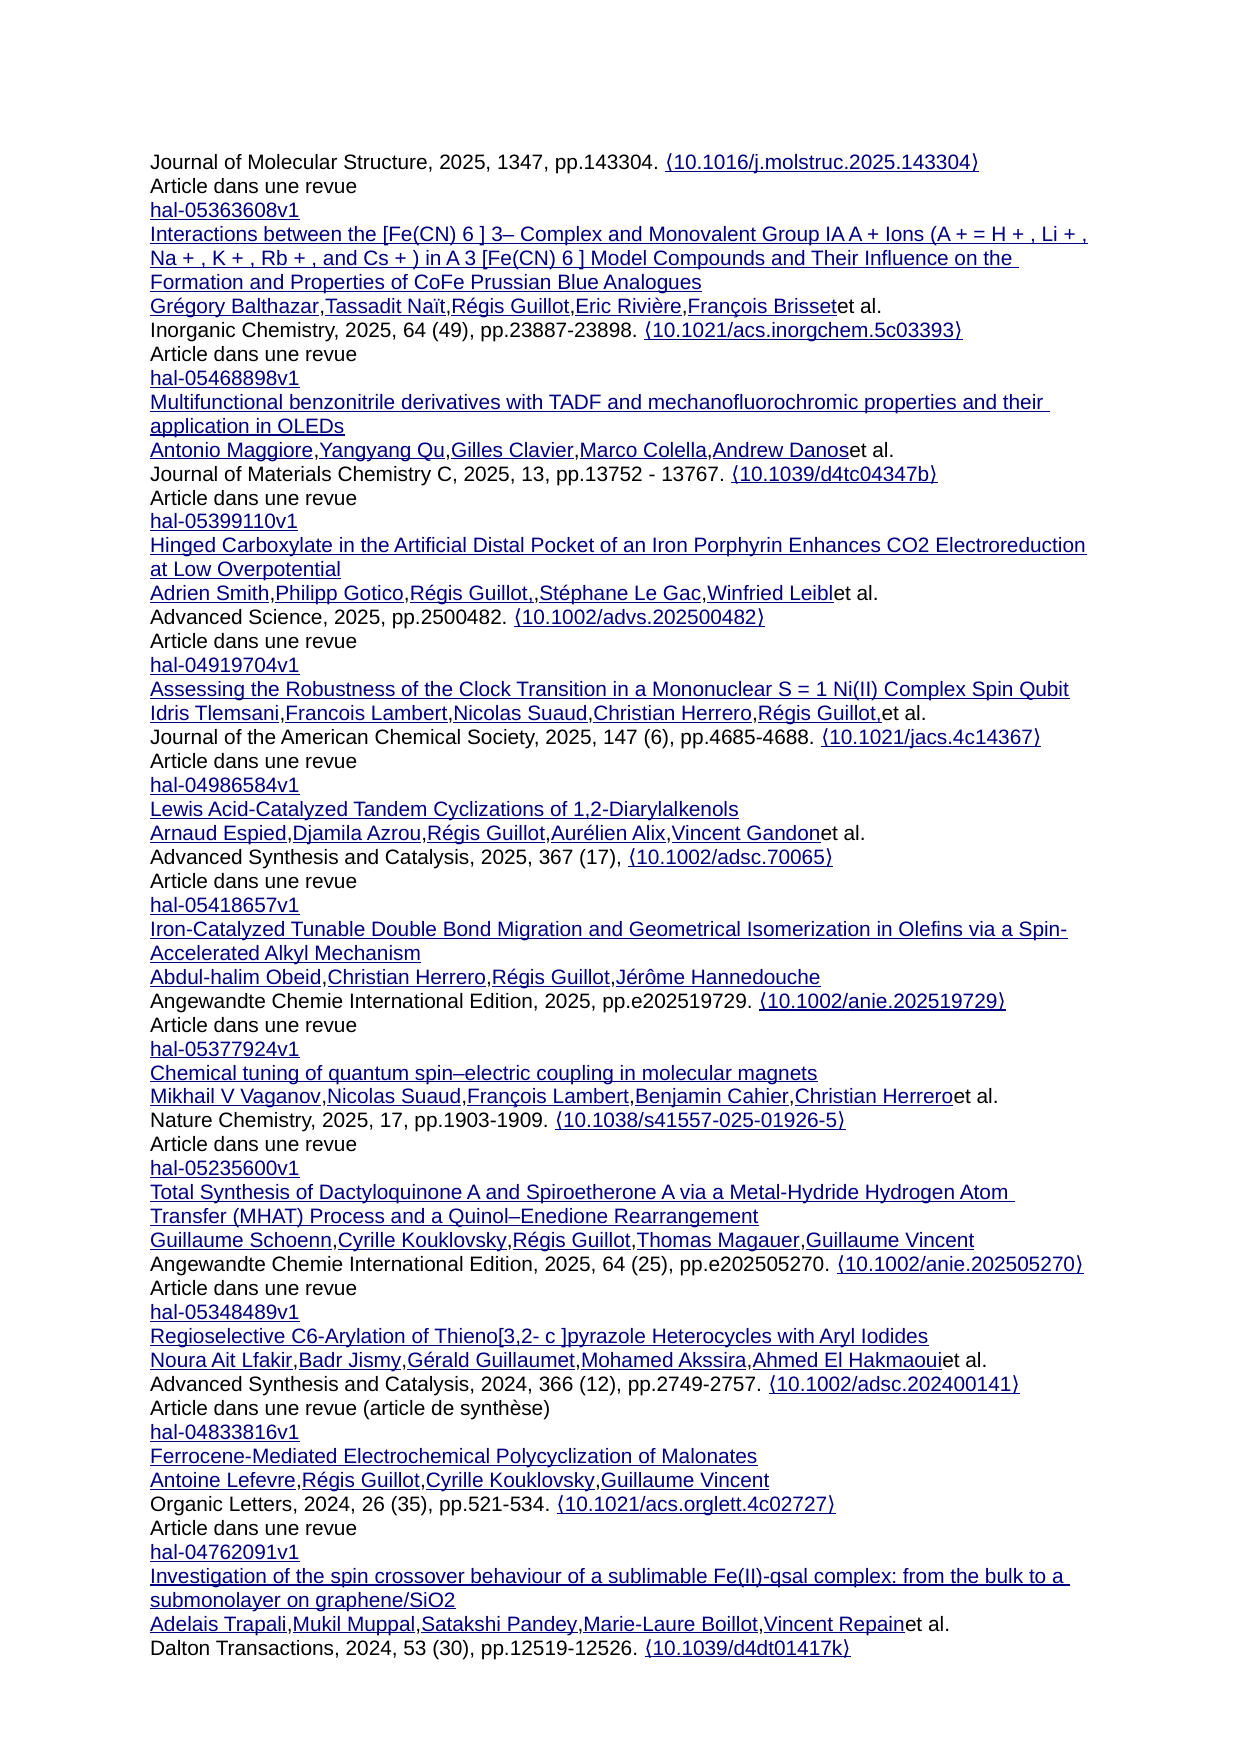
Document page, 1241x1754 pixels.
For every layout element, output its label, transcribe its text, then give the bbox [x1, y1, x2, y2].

table_cell Ferrocene-Mediated Electrochemical Polycyclization of Malonates Antoine Lefevre,Régis Guillot,Cyrille Kouklovsky,Guillaume Vincent Organic Letters, 2024, 26 (35), pp.521-534. ⟨10.1021/acs.orglett.4c02727⟩ Article dans une revue hal-04762091v1 [150, 1444, 1090, 1563]
table_cell Iron‐Catalyzed Tunable Double Bond Migration and Geometrical Isomerization in Olefins via a Spin‐Accelerated Alkyl Mechanism Abdul‐halim Obeid,Christian Herrero,Régis Guillot,Jérôme Hannedouche Angewandte Chemie International Edition, 2025, pp.e202519729. ⟨10.1002/anie.202519729⟩ Article dans une revue hal-05377924v1 [150, 917, 1090, 1060]
table_cell Interactions between the [Fe(CN) 6 ] 3– Complex and Monovalent Group IA A + Ions (A + = H + , Li + , Na + , K + , Rb + , and Cs + ) in A 3 [Fe(CN) 6 ] Model Compounds and Their Influence on the Formation and Properties of CoFe Prussian Blue Analogues Grégory Balthazar,Tassadit Naït,Régis Guillot,Eric Rivière,François Brissetet al. Inorganic Chemistry, 2025, 64 (49), pp.23887-23898. ⟨10.1021/acs.inorgchem.5c03393⟩ Article dans une revue hal-05468898v1 [150, 222, 1090, 389]
table_cell Total Synthesis of Dactyloquinone A and Spiroetherone A via a Metal‐Hydride Hydrogen Atom Transfer (MHAT) Process and a Quinol–Enedione Rearrangement Guillaume Schoenn,Cyrille Kouklovsky,Régis Guillot,Thomas Magauer,Guillaume Vincent Angewandte Chemie International Edition, 2025, 64 (25), pp.e202505270. ⟨10.1002/anie.202505270⟩ Article dans une revue hal-05348489v1 [150, 1180, 1090, 1324]
table_cell Multifunctional benzonitrile derivatives with TADF and mechanofluorochromic properties and their application in OLEDs Antonio Maggiore,Yangyang Qu,Gilles Clavier,Marco Colella,Andrew Danoset al. Journal of Materials Chemistry C, 2025, 13, pp.13752 - 13767. ⟨10.1039/d4tc04347b⟩ Article dans une revue hal-05399110v1 [150, 390, 1090, 533]
table_cell Investigation of the spin crossover behaviour of a sublimable Fe(II)-qsal complex: from the bulk to a submonolayer on graphene/SiO2 Adelais Trapali,Mukil Muppal,Satakshi Pandey,Marie-Laure Boillot,Vincent Repainet al. Dalton Transactions, 2024, 53 (30), pp.12519-12526. ⟨10.1039/d4dt01417k⟩ [150, 1564, 1090, 1659]
table_cell Hinged Carboxylate in the Artificial Distal Pocket of an Iron Porphyrin Enhances CO2 Electroreduction at Low Overpotential Adrien Smith,Philipp Gotico,Régis Guillot,,Stéphane Le Gac,Winfried Leiblet al. Advanced Science, 2025, pp.2500482. ⟨10.1002/advs.202500482⟩ Article dans une revue hal-04919704v1 [150, 533, 1090, 677]
table_cell Lewis Acid‐Catalyzed Tandem Cyclizations of 1,2‐Diarylalkenols Arnaud Espied,Djamila Azrou,Régis Guillot,Aurélien Alix,Vincent Gandonet al. Advanced Synthesis and Catalysis, 2025, 367 (17), ⟨10.1002/adsc.70065⟩ Article dans une revue hal-05418657v1 [150, 797, 1090, 917]
table_cell Chemical tuning of quantum spin–electric coupling in molecular magnets Mikhail V Vaganov,Nicolas Suaud,François Lambert,Benjamin Cahier,Christian Herreroet al. Nature Chemistry, 2025, 17, pp.1903-1909. ⟨10.1038/s41557-025-01926-5⟩ Article dans une revue hal-05235600v1 [150, 1060, 1090, 1180]
table_cell Assessing the Robustness of the Clock Transition in a Mononuclear S = 1 Ni(II) Complex Spin Qubit Idris Tlemsani,Francois Lambert,Nicolas Suaud,Christian Herrero,Régis Guillot,et al. Journal of the American Chemical Society, 2025, 147 (6), pp.4685-4688. ⟨10.1021/jacs.4c14367⟩ Article dans une revue hal-04986584v1 [150, 677, 1090, 797]
table_cell Regioselective C6‐Arylation of Thieno[3,2‐ c ]pyrazole Heterocycles with Aryl Iodides Noura Ait Lfakir,Badr Jismy,Gérald Guillaumet,Mohamed Akssira,Ahmed El Hakmaouiet al. Advanced Synthesis and Catalysis, 2024, 366 (12), pp.2749-2757. ⟨10.1002/adsc.202400141⟩ Article dans une revue (article de synthèse) hal-04833816v1 [150, 1324, 1090, 1444]
table_cell Journal of Molecular Structure, 2025, 1347, pp.143304. ⟨10.1016/j.molstruc.2025.143304⟩ Article dans une revue hal-05363608v1 [150, 150, 1090, 222]
